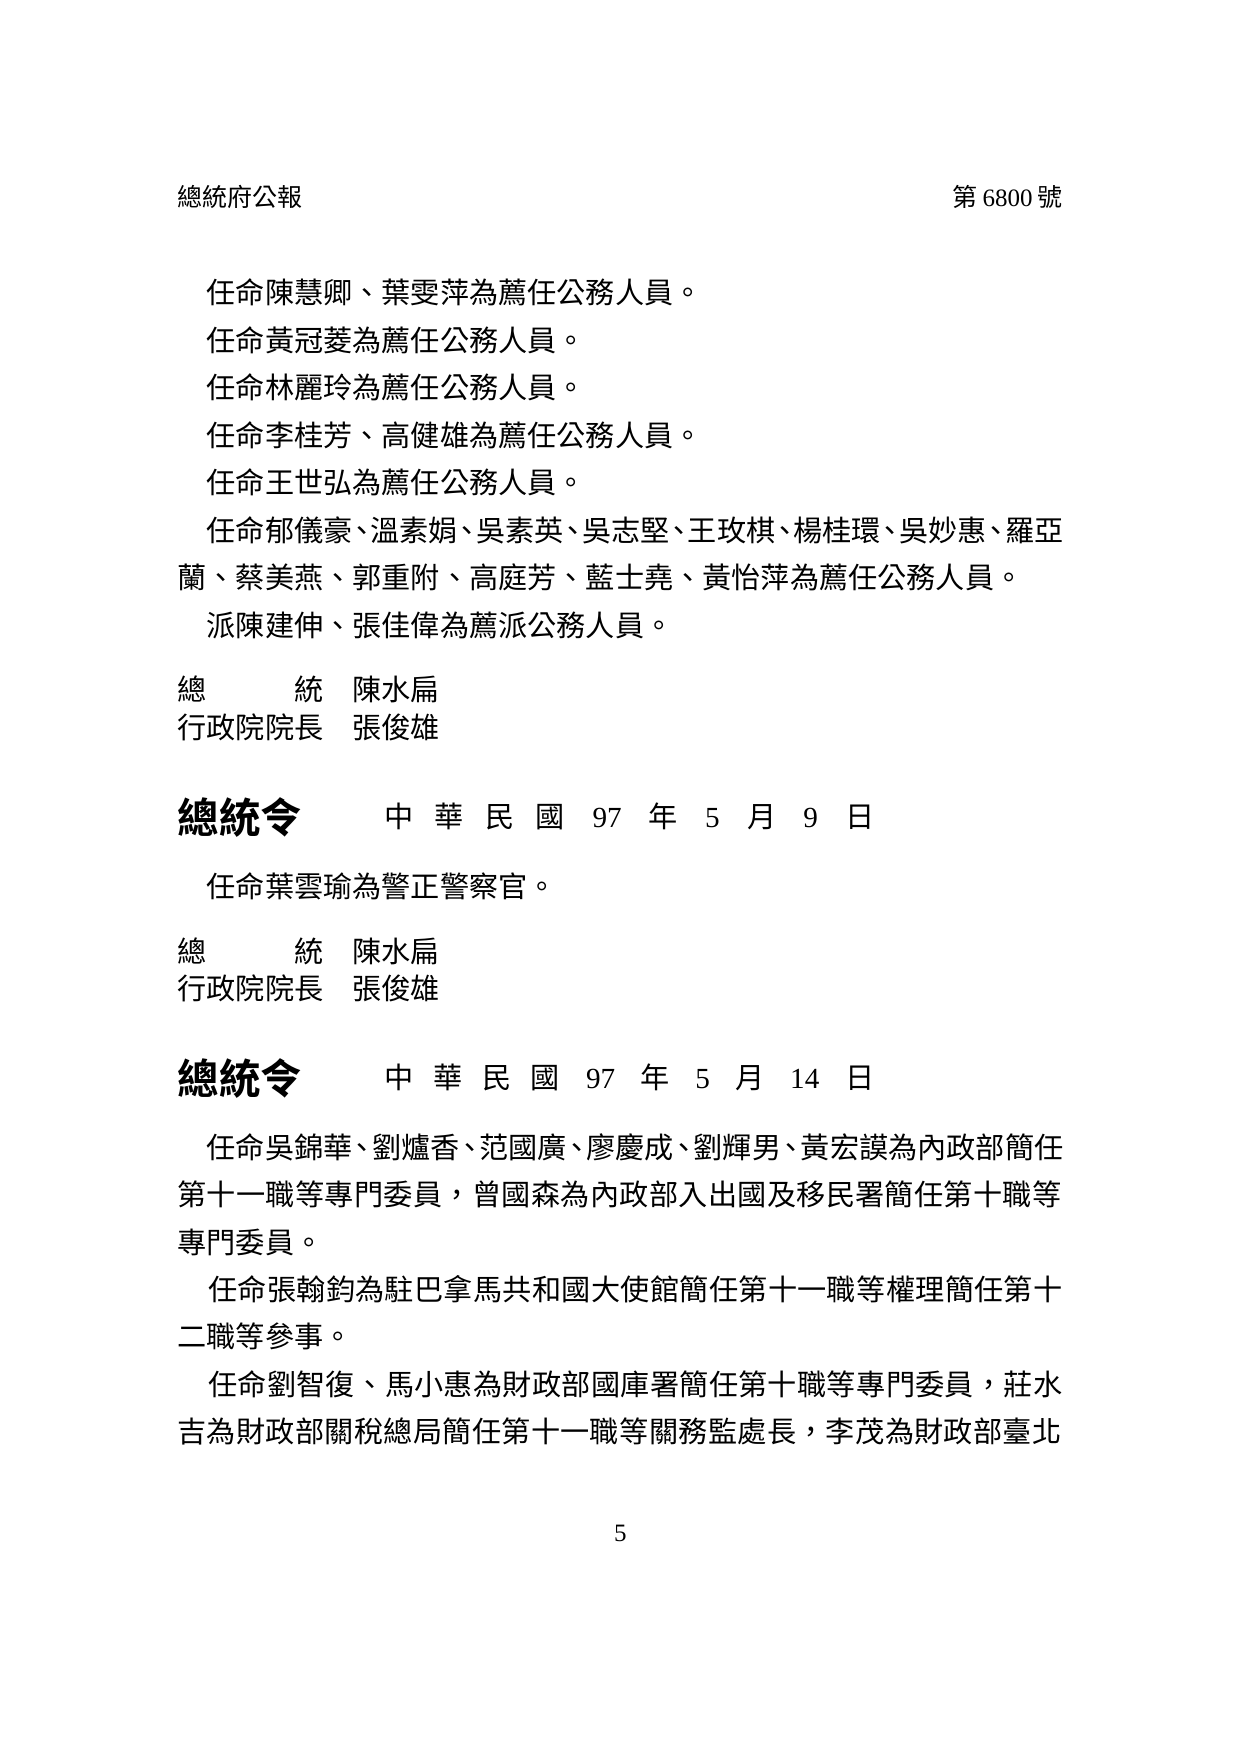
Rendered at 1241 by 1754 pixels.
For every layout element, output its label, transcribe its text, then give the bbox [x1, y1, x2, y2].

text 任命郁儀豪、溫素娟、吳素英、吳志堅、王玫棋、楊桂環、吳妙惠、羅亞蘭、蔡美燕、郭重附、高庭芳、藍士堯、黃怡萍為薦任公務人員。 [177, 503, 1063, 598]
table_header 總統令 [174, 1032, 381, 1121]
text 任命吳錦華、劉爐香、范國廣、廖慶成、劉輝男、黃宏謨為內政部簡任第十一職等專門委員，曾國森為內政部入出國及移民署簡任第十職等專門委員。 [177, 1121, 1063, 1262]
text 派陳建伸、張佳偉為薦派公務人員。 [177, 598, 1063, 646]
text 任命劉智復、馬小惠為財政部國庫署簡任第十職等專門委員，莊水吉為財政部關稅總局簡任第十一職等關務監處長，李茂為財政部臺北 [177, 1357, 1063, 1452]
text 任命王世弘為薦任公務人員。 [177, 456, 1063, 503]
text 任命葉雲瑜為警正警察官。 [177, 859, 1063, 907]
text 行政院院長 張俊雄 [177, 969, 1063, 1007]
text 任命李桂芳、高健雄為薦任公務人員。 [177, 408, 1063, 456]
text 任命林麗玲為薦任公務人員。 [177, 361, 1063, 408]
text 總 統 陳水扁 [177, 671, 1063, 708]
text 總 統 陳水扁 [177, 932, 1063, 969]
text 任命張翰鈞為駐巴拿馬共和國大使館簡任第十一職等權理簡任第十二職等參事。 [177, 1262, 1063, 1357]
table_header 中華民國97年5月14日 [381, 1032, 877, 1121]
text 行政院院長 張俊雄 [177, 708, 1063, 746]
table_header 總統令 [174, 771, 381, 859]
table_header 中華民國97年5月9日 [381, 771, 877, 859]
text 任命黃冠菱為薦任公務人員。 [177, 313, 1063, 361]
text 任命陳慧卿、葉雯萍為薦任公務人員。 [177, 266, 1063, 313]
